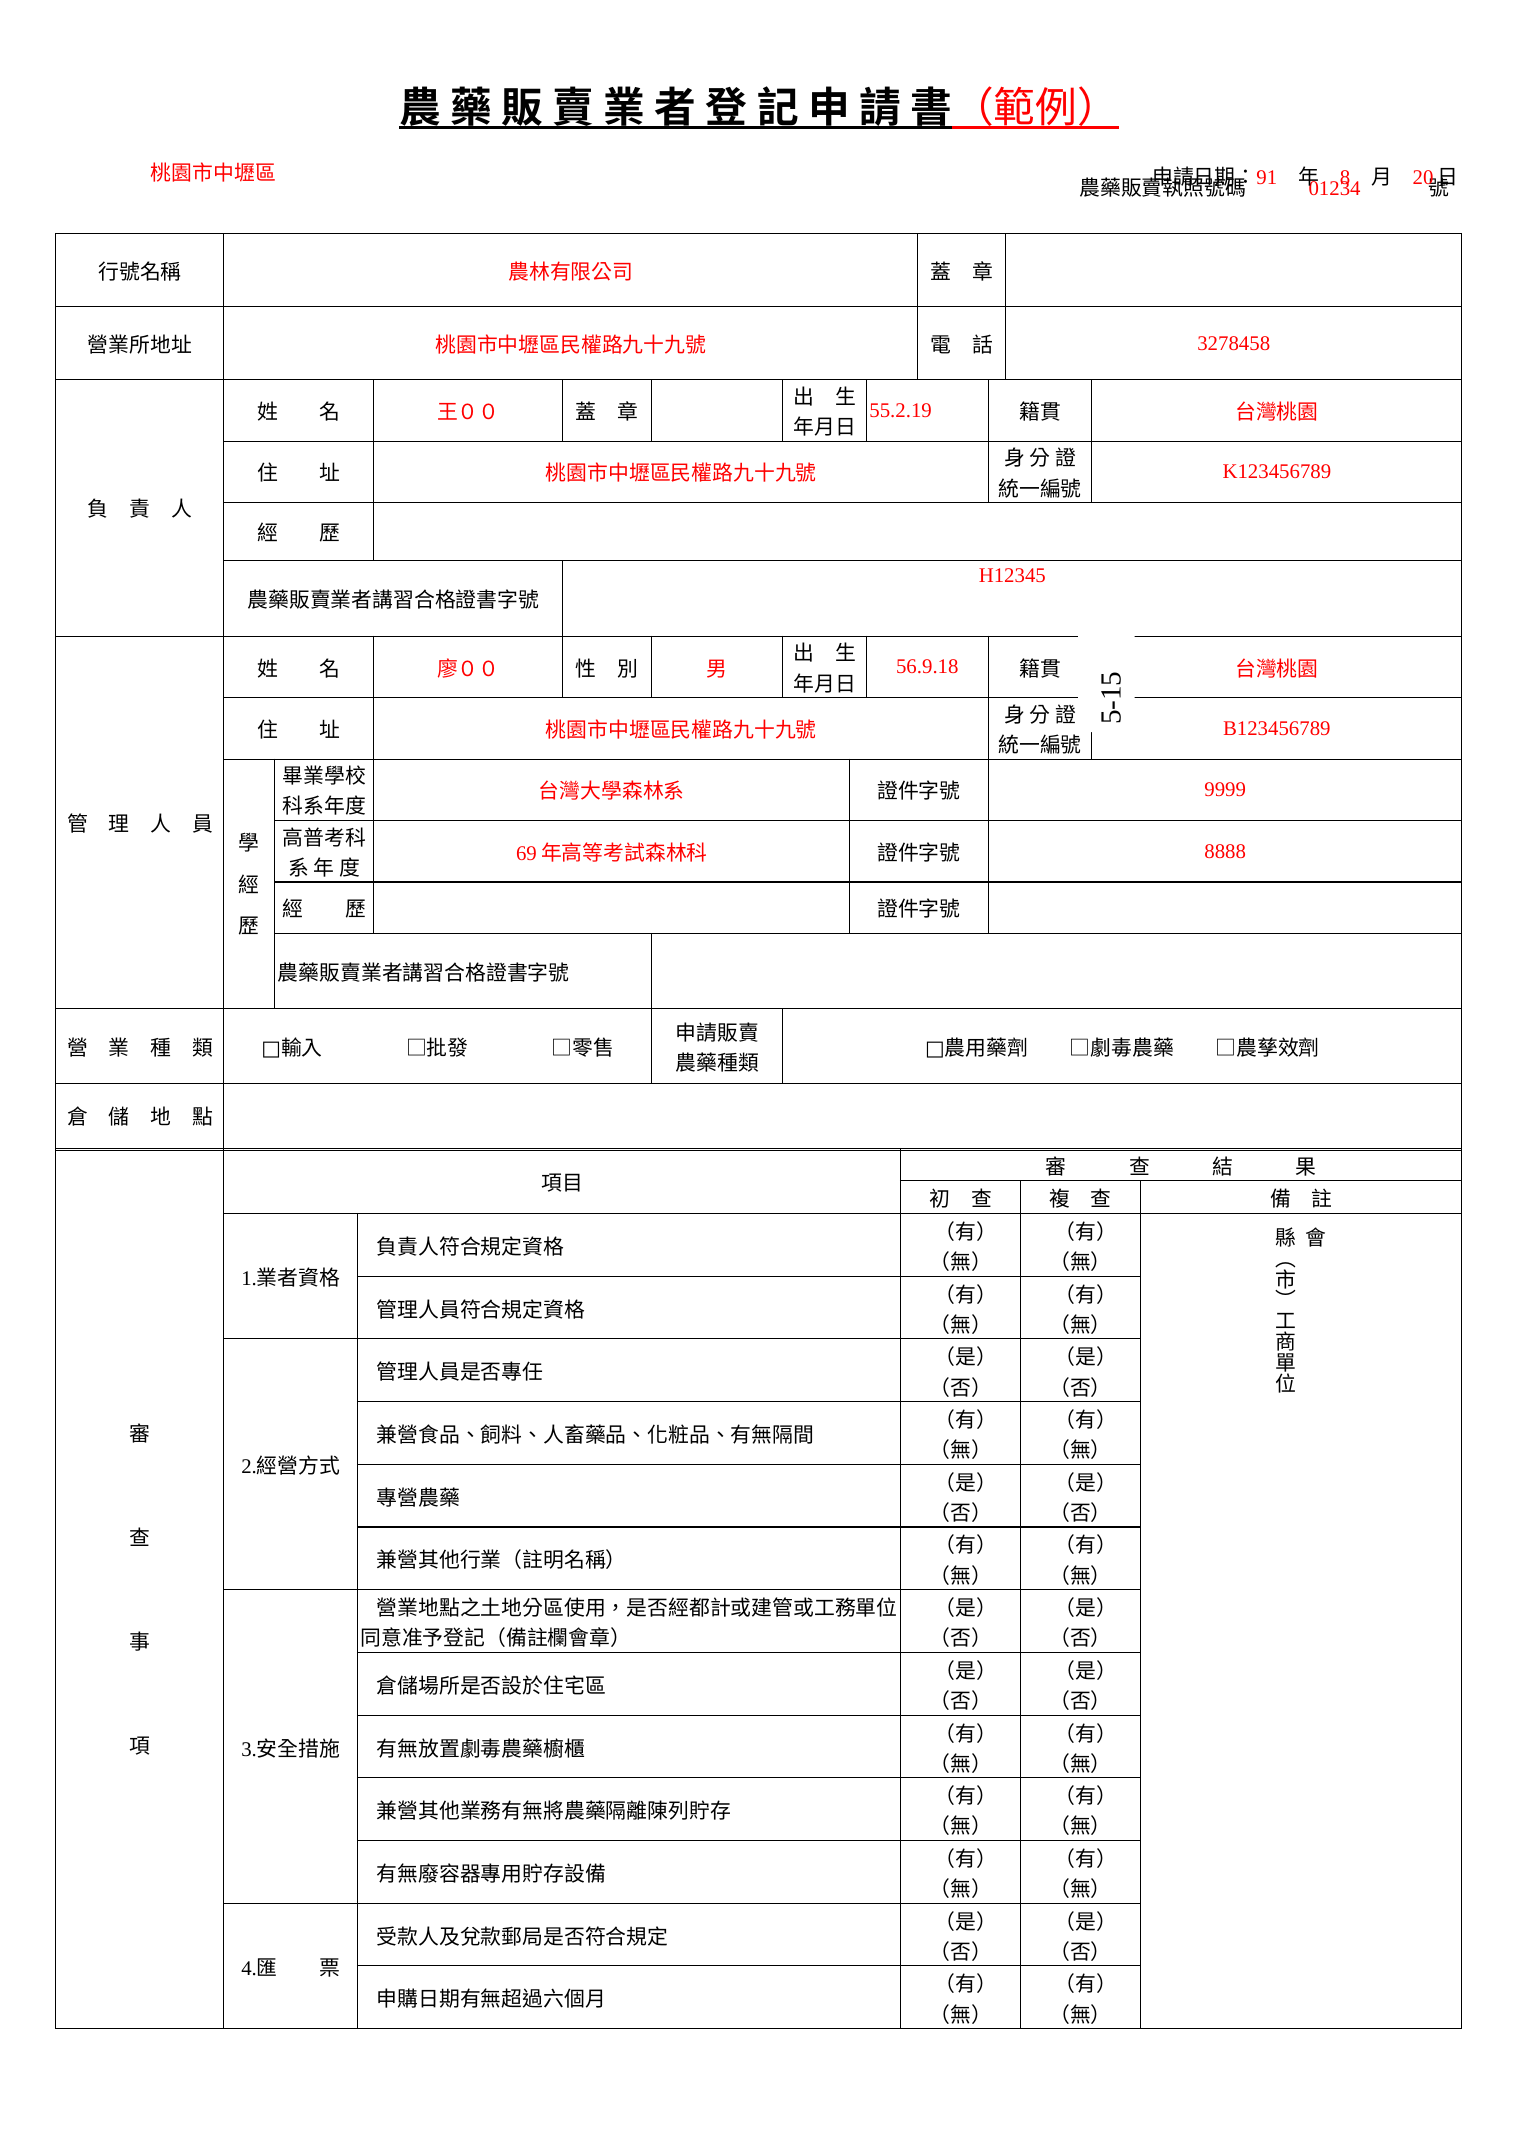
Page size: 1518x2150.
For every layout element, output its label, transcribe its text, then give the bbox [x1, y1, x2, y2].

table_cell 審 查 事 項 [56, 1151, 223, 2028]
table_cell （是）（否） [901, 1339, 1020, 1401]
table_cell 申購日期有無超過六個月 [358, 1966, 900, 2028]
table_cell 營業所地址 [56, 307, 223, 379]
table_cell （有）（無） [1021, 1277, 1140, 1338]
table_cell [652, 934, 1461, 1008]
table_cell （是）（否） [901, 1653, 1020, 1714]
table_cell 證件字號 [850, 821, 988, 881]
table_cell （是）（否） [1021, 1339, 1140, 1401]
table_cell 負 責 人 [56, 380, 223, 636]
table_cell 3.安全措施 [224, 1590, 357, 1903]
table_cell 倉儲場所是否設於住宅區 [358, 1653, 900, 1714]
table_cell （是）（否） [1021, 1590, 1140, 1652]
table_cell 住 址 [224, 698, 373, 758]
table_cell （有）（無） [1021, 1966, 1140, 2028]
table_header 農林有限公司 [224, 234, 917, 306]
table_cell 農藥販賣業者講習合格證書字號 [275, 934, 651, 1008]
table_cell 台灣桃園 [1135, 637, 1461, 697]
table_cell 營 業 種 類 [56, 1009, 223, 1083]
table_cell 會 縣（市）工商單位 [1141, 1214, 1461, 2028]
table_cell （有）（無） [901, 1528, 1020, 1589]
table_cell 畢業學校 科系年度 [275, 760, 373, 820]
table_cell 證件字號 [850, 883, 988, 933]
table_cell 王００ [374, 380, 562, 441]
table_cell （是）（否） [901, 1465, 1020, 1526]
table_cell 倉 儲 地 點 [56, 1084, 223, 1148]
table_cell 身 分 證 統一編號 [989, 698, 1091, 758]
table_cell 56.9.18 [867, 637, 988, 697]
table_cell （是）（否） [1021, 1653, 1140, 1714]
text 農 藥 販 賣 業 者 登 記 申 請 書（範例） [59, 62, 1459, 147]
table_cell 3278458 [1006, 307, 1461, 379]
table_cell 桃園市中壢區民權路九十九號 [374, 698, 988, 758]
table_cell （有）（無） [901, 1778, 1020, 1840]
table_cell 管 理 人 員 [56, 637, 223, 1008]
table_cell 農藥販賣業者講習合格證書字號 [224, 561, 562, 636]
table_cell [374, 503, 1461, 560]
table_cell 審 查 結 果 [901, 1151, 1461, 1180]
table_cell 桃園市中壢區民權路九十九號 [374, 442, 988, 502]
table_cell 4.匯 票 [224, 1904, 357, 2028]
text 農藥販賣執照號碼 01234 號 [901, 172, 1449, 202]
table_cell 受款人及兌款郵局是否符合規定 [358, 1904, 900, 1965]
table_cell 2.經營方式 [224, 1339, 357, 1589]
table_cell 出 生 年月日 [783, 380, 866, 441]
table_cell （有）（無） [901, 1716, 1020, 1777]
table_cell （是）（否） [1021, 1904, 1140, 1965]
table_cell 姓 名 [224, 637, 373, 697]
table_cell 55.2.19 [867, 380, 988, 441]
table_cell （有）（無） [901, 1966, 1020, 2028]
table_cell [374, 883, 849, 933]
table_cell 經 歷 [224, 503, 373, 560]
table_cell （有）（無） [1021, 1402, 1140, 1464]
table_cell 有無廢容器專用貯存設備 [358, 1841, 900, 1903]
table_cell 經 歷 [275, 883, 373, 933]
text 桃園市中壢區 [151, 156, 436, 186]
table_cell （是）（否） [901, 1904, 1020, 1965]
table_cell [224, 1084, 1461, 1148]
table_cell 身 分 證 統一編號 [989, 442, 1091, 502]
table_header [1006, 234, 1461, 306]
table_cell （有）（無） [901, 1402, 1020, 1464]
table_cell 性 別 [563, 637, 651, 697]
table_cell 申請販賣 農藥種類 [652, 1009, 782, 1083]
table_cell （是）（否） [901, 1590, 1020, 1652]
text 申請日期：91 年 8 月 20日 [59, 147, 134, 204]
table_cell 兼營其他業務有無將農藥隔離陳列貯存 [358, 1778, 900, 1840]
table_cell H12345 [563, 561, 1461, 636]
table_cell 籍貫 [989, 380, 1091, 441]
table_cell 營業地點之土地分區使用，是否經都計或建管或工務單位同意准予登記（備註欄會章） [358, 1590, 900, 1652]
table_cell 出 生 年月日 [783, 637, 866, 697]
table_cell 69年高等考試森林科 [374, 821, 849, 881]
table_cell （有）（無） [901, 1214, 1020, 1276]
table_cell 負責人符合規定資格 [358, 1214, 900, 1276]
table_cell 蓋 章 [563, 380, 651, 441]
table_cell （有）（無） [1021, 1716, 1140, 1777]
table_cell （是）（否） [1021, 1465, 1140, 1526]
table_cell 管理人員是否專任 [358, 1339, 900, 1401]
table_cell 台灣桃園 [1092, 380, 1461, 441]
table_cell 9999 [989, 760, 1461, 820]
table_cell B123456789 [1092, 698, 1461, 758]
table_cell 證件字號 [850, 760, 988, 820]
table_cell 台灣大學森林系 [374, 760, 849, 820]
table_cell [989, 883, 1461, 933]
table_cell 電 話 [918, 307, 1005, 379]
table_cell 項目 [224, 1151, 900, 1213]
table_cell K123456789 [1092, 442, 1461, 502]
table_cell （有）（無） [1021, 1528, 1140, 1589]
table_cell □輸入 □批發 □零售 [224, 1009, 651, 1083]
table_cell 高普考科 系 年 度 [275, 821, 373, 881]
table_cell 有無放置劇毒農藥櫥櫃 [358, 1716, 900, 1777]
table_cell （有）（無） [1021, 1214, 1140, 1276]
table_cell （有）（無） [1021, 1778, 1140, 1840]
table_cell 專營農藥 [358, 1465, 900, 1526]
table_cell 廖００ [374, 637, 562, 697]
table_cell 1.業者資格 [224, 1214, 357, 1338]
table_header 蓋 章 [918, 234, 1005, 306]
table_cell 籍貫 [989, 637, 1078, 697]
table_cell 兼營其他行業（註明名稱） [358, 1528, 900, 1589]
table_cell （有）（無） [901, 1277, 1020, 1338]
text 申請日期：91 年 8 月 20日 [453, 147, 1459, 204]
table_cell 管理人員符合規定資格 [358, 1277, 900, 1338]
table_cell 住 址 [224, 442, 373, 502]
table_cell 備 註 [1141, 1181, 1461, 1213]
table_cell 複 查 [1021, 1181, 1140, 1213]
table_cell 初 查 [901, 1181, 1020, 1213]
table_cell 兼營食品、飼料、人畜藥品、化粧品、有無隔間 [358, 1402, 900, 1464]
table_cell □農用藥劑 □劇毒農藥 □農孳效劑 [783, 1009, 1461, 1083]
table_cell （有）（無） [1021, 1841, 1140, 1903]
table_cell 男 [652, 637, 782, 697]
table_cell 8888 [989, 821, 1461, 881]
table_cell （有）（無） [901, 1841, 1020, 1903]
table_cell [652, 380, 782, 441]
table_header 行號名稱 [56, 234, 223, 306]
table_cell 桃園市中壢區民權路九十九號 [224, 307, 917, 379]
table_cell 姓 名 [224, 380, 373, 441]
table_cell 學 經 歷 [224, 760, 274, 1008]
